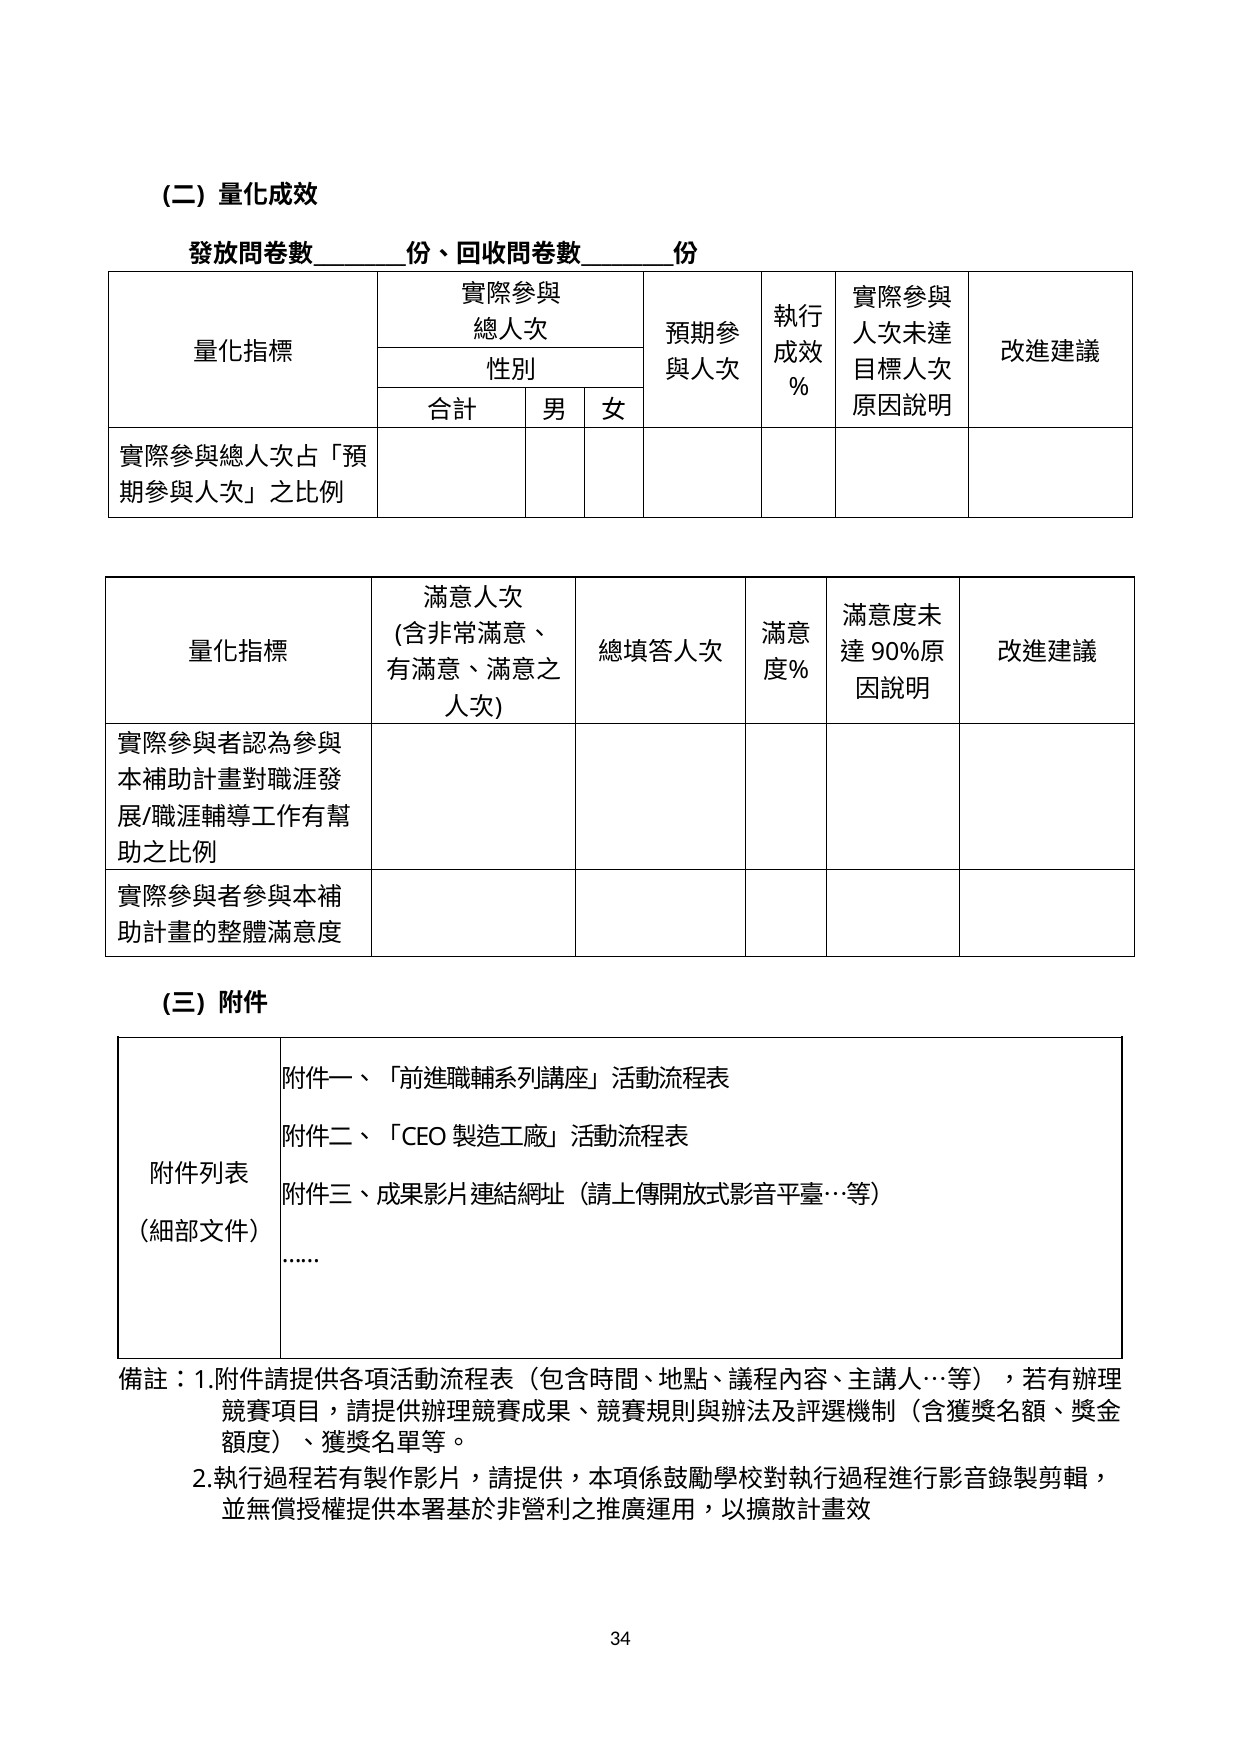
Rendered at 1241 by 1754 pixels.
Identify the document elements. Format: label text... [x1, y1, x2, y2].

table_header 實際參與 總人次 [378, 272, 643, 347]
table_cell [372, 870, 575, 956]
table_cell [960, 724, 1134, 868]
table_header 量化指標 [106, 578, 371, 722]
table_cell [827, 724, 959, 868]
table_header 附件一、「前進職輔系列講座」活動流程表 附件二、「CEO製造工廠」活動流程表 附件三、成果影片連結網址（請上傳開放式影音平臺…等） …… [281, 1038, 1121, 1357]
table_cell 實際參與者參與本補助計畫的整體滿意度 [106, 870, 371, 956]
table_cell [746, 870, 826, 956]
table_header 改進建議 [960, 578, 1134, 722]
table_header 附件列表 （細部文件） [119, 1038, 280, 1357]
table_cell [576, 870, 745, 956]
table_header 改進建議 [969, 272, 1132, 427]
table_header 量化指標 [109, 272, 377, 427]
table_cell [969, 428, 1132, 517]
text 2.執行過程若有製作影片，請提供，本項係鼓勵學校對執行過程進行影音錄製剪輯，並無償授權提供本署基於非營利之推廣運用，以擴散計畫效 [192, 1463, 1122, 1525]
table_cell [827, 870, 959, 956]
table_cell 女 [585, 388, 643, 427]
table_cell [746, 724, 826, 868]
table_cell [585, 428, 643, 517]
table_cell [762, 428, 835, 517]
table_cell [836, 428, 968, 517]
table_cell [576, 724, 745, 868]
table_header 執行成效% [762, 272, 835, 427]
table_header 滿意度未達90%原因說明 [827, 578, 959, 722]
table_header 預期參與人次 [644, 272, 761, 427]
table_cell 性別 [378, 348, 643, 387]
text 備註：1.附件請提供各項活動流程表（包含時間、地點、議程內容、主講人…等），若有辦理競賽項目，請提供辦理競賽成果、競賽規則與辦法及評選機制（含獲獎名額、獎金額度）、獲獎名單等。 [118, 1364, 1122, 1457]
table_cell [526, 428, 584, 517]
table_cell 合計 [378, 388, 525, 427]
list 量化成效 [162, 175, 1122, 211]
table_cell [378, 428, 525, 517]
text 發放問卷數_________份、回收問卷數_________份 [162, 229, 1122, 271]
table_cell [644, 428, 761, 517]
table_header 滿意度% [746, 578, 826, 722]
table_header 實際參與人次未達 目標人次原因說明 [836, 272, 968, 427]
list 附件 [162, 982, 1122, 1018]
table_cell [960, 870, 1134, 956]
table_header 總填答人次 [576, 578, 745, 722]
table_cell 實際參與總人次占「預期參與人次」之比例 [109, 428, 377, 517]
table_cell [372, 724, 575, 868]
table_header 滿意人次 (含非常滿意、 有滿意、滿意之人次) [372, 578, 575, 722]
table_cell 男 [526, 388, 584, 427]
table_cell 實際參與者認為參與本補助計畫對職涯發展/職涯輔導工作有幫助之比例 [106, 724, 371, 868]
